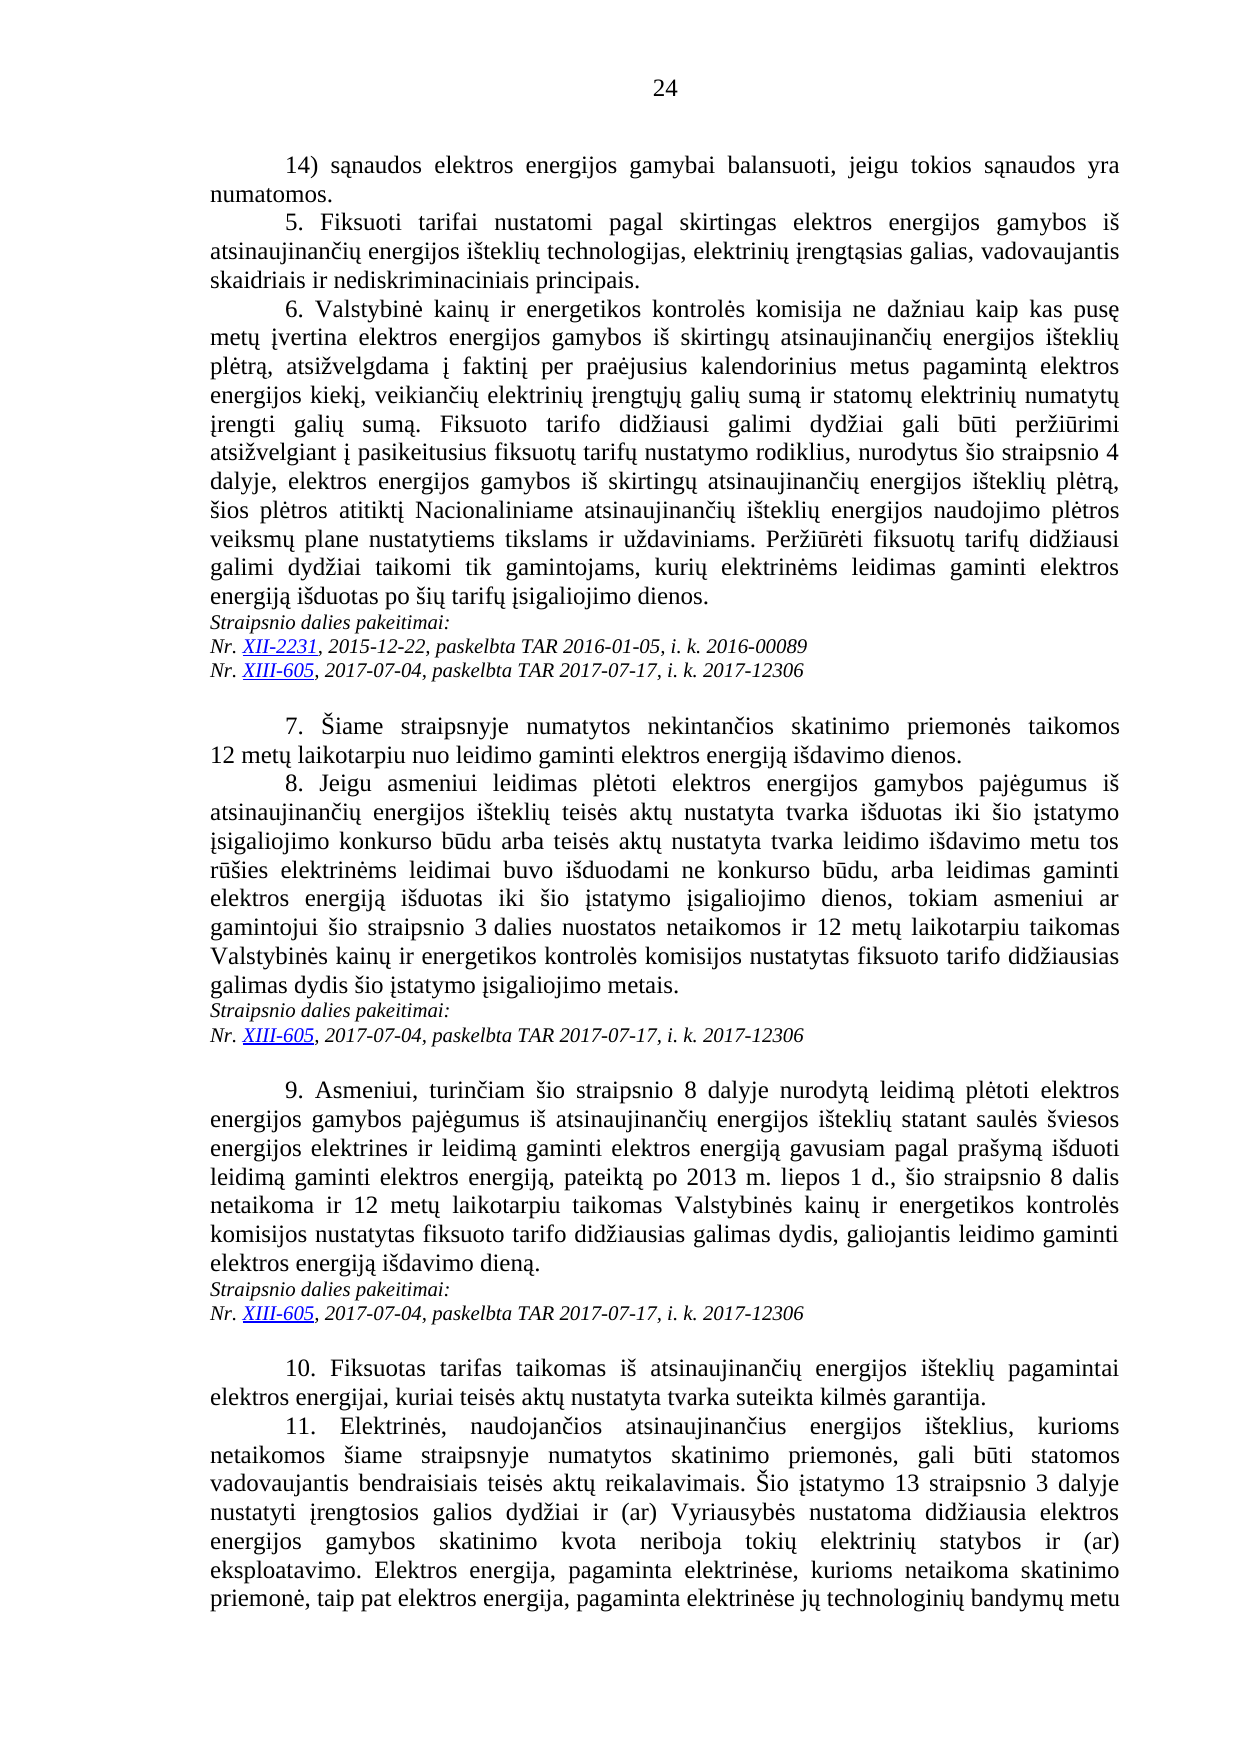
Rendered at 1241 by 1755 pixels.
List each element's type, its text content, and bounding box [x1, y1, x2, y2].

text 8. Jeigu asmeniui leidimas plėtoti elektros energijos gamybos pajėgumus iš atsinaujinančių energijos išteklių teisės aktų nustatyta tvarka išduotas iki šio įstatymo įsigaliojimo konkurso būdu arba teisės aktų nustatyta tvarka leidimo išdavimo metu tos rūšies elektrinėms leidimai buvo išduodami ne konkurso būdu, arba leidimas gaminti elektros energiją išduotas iki šio įstatymo įsigaliojimo dienos, tokiam asmeniui ar gamintojui šio straipsnio 3 dalies nuostatos netaikomos ir 12 metų laikotarpiu taikomas Valstybinės kainų ir energetikos kontrolės komisijos nustatytas fiksuoto tarifo didžiausias galimas dydis šio įstatymo įsigaliojimo metais. [210, 768, 1120, 998]
text Straipsnio dalies pakeitimai: [210, 998, 1120, 1022]
text 14) sąnaudos elektros energijos gamybai balansuoti, jeigu tokios sąnaudos yra numatomos. [210, 150, 1120, 207]
text Nr. XIII-605, 2017-07-04, paskelbta TAR 2017-07-17, i. k. 2017-12306 [210, 1301, 1120, 1325]
text 7. Šiame straipsnyje numatytos nekintančios skatinimo priemonės taikomos 12 metų laikotarpiu nuo leidimo gaminti elektros energiją išdavimo dienos. [210, 711, 1120, 768]
text Straipsnio dalies pakeitimai: [210, 1277, 1120, 1301]
text Nr. XII-2231, 2015-12-22, paskelbta TAR 2016-01-05, i. k. 2016-00089 [210, 634, 1120, 658]
text 9. Asmeniui, turinčiam šio straipsnio 8 dalyje nurodytą leidimą plėtoti elektros energijos gamybos pajėgumus iš atsinaujinančių energijos išteklių statant saulės šviesos energijos elektrines ir leidimą gaminti elektros energiją gavusiam pagal prašymą išduoti leidimą gaminti elektros energiją, pateiktą po 2013 m. liepos 1 d., šio straipsnio 8 dalis netaikoma ir 12 metų laikotarpiu taikomas Valstybinės kainų ir energetikos kontrolės komisijos nustatytas fiksuoto tarifo didžiausias galimas dydis, galiojantis leidimo gaminti elektros energiją išdavimo dieną. [210, 1075, 1120, 1277]
text Nr. XIII-605, 2017-07-04, paskelbta TAR 2017-07-17, i. k. 2017-12306 [210, 1022, 1120, 1047]
text 10. Fiksuotas tarifas taikomas iš atsinaujinančių energijos išteklių pagamintai elektros energijai, kuriai teisės aktų nustatyta tvarka suteikta kilmės garantija. [210, 1353, 1120, 1411]
text 5. Fiksuoti tarifai nustatomi pagal skirtingas elektros energijos gamybos iš atsinaujinančių energijos išteklių technologijas, elektrinių įrengtąsias galias, vadovaujantis skaidriais ir nediskriminaciniais principais. [210, 207, 1120, 294]
text Straipsnio dalies pakeitimai: [210, 610, 1120, 634]
text Nr. XIII-605, 2017-07-04, paskelbta TAR 2017-07-17, i. k. 2017-12306 [210, 658, 1120, 682]
text 6. Valstybinė kainų ir energetikos kontrolės komisija ne dažniau kaip kas pusę metų įvertina elektros energijos gamybos iš skirtingų atsinaujinančių energijos išteklių plėtrą, atsižvelgdama į faktinį per praėjusius kalendorinius metus pagamintą elektros energijos kiekį, veikiančių elektrinių įrengtųjų galių sumą ir statomų elektrinių numatytų įrengti galių sumą. Fiksuoto tarifo didžiausi galimi dydžiai gali būti peržiūrimi atsižvelgiant į pasikeitusius fiksuotų tarifų nustatymo rodiklius, nurodytus šio straipsnio 4 dalyje, elektros energijos gamybos iš skirtingų atsinaujinančių energijos išteklių plėtrą, šios plėtros atitiktį Nacionaliniame atsinaujinančių išteklių energijos naudojimo plėtros veiksmų plane nustatytiems tikslams ir uždaviniams. Peržiūrėti fiksuotų tarifų didžiausi galimi dydžiai taikomi tik gamintojams, kurių elektrinėms leidimas gaminti elektros energiją išduotas po šių tarifų įsigaliojimo dienos. [210, 294, 1120, 610]
text 11. Elektrinės, naudojančios atsinaujinančius energijos išteklius, kurioms netaikomos šiame straipsnyje numatytos skatinimo priemonės, gali būti statomos vadovaujantis bendraisiais teisės aktų reikalavimais. Šio įstatymo 13 straipsnio 3 dalyje nustatyti įrengtosios galios dydžiai ir (ar) Vyriausybės nustatoma didžiausia elektros energijos gamybos skatinimo kvota neriboja tokių elektrinių statybos ir (ar) eksploatavimo. Elektros energija, pagaminta elektrinėse, kurioms netaikoma skatinimo priemonė, taip pat elektros energija, pagaminta elektrinėse jų technologinių bandymų metu [210, 1411, 1120, 1612]
